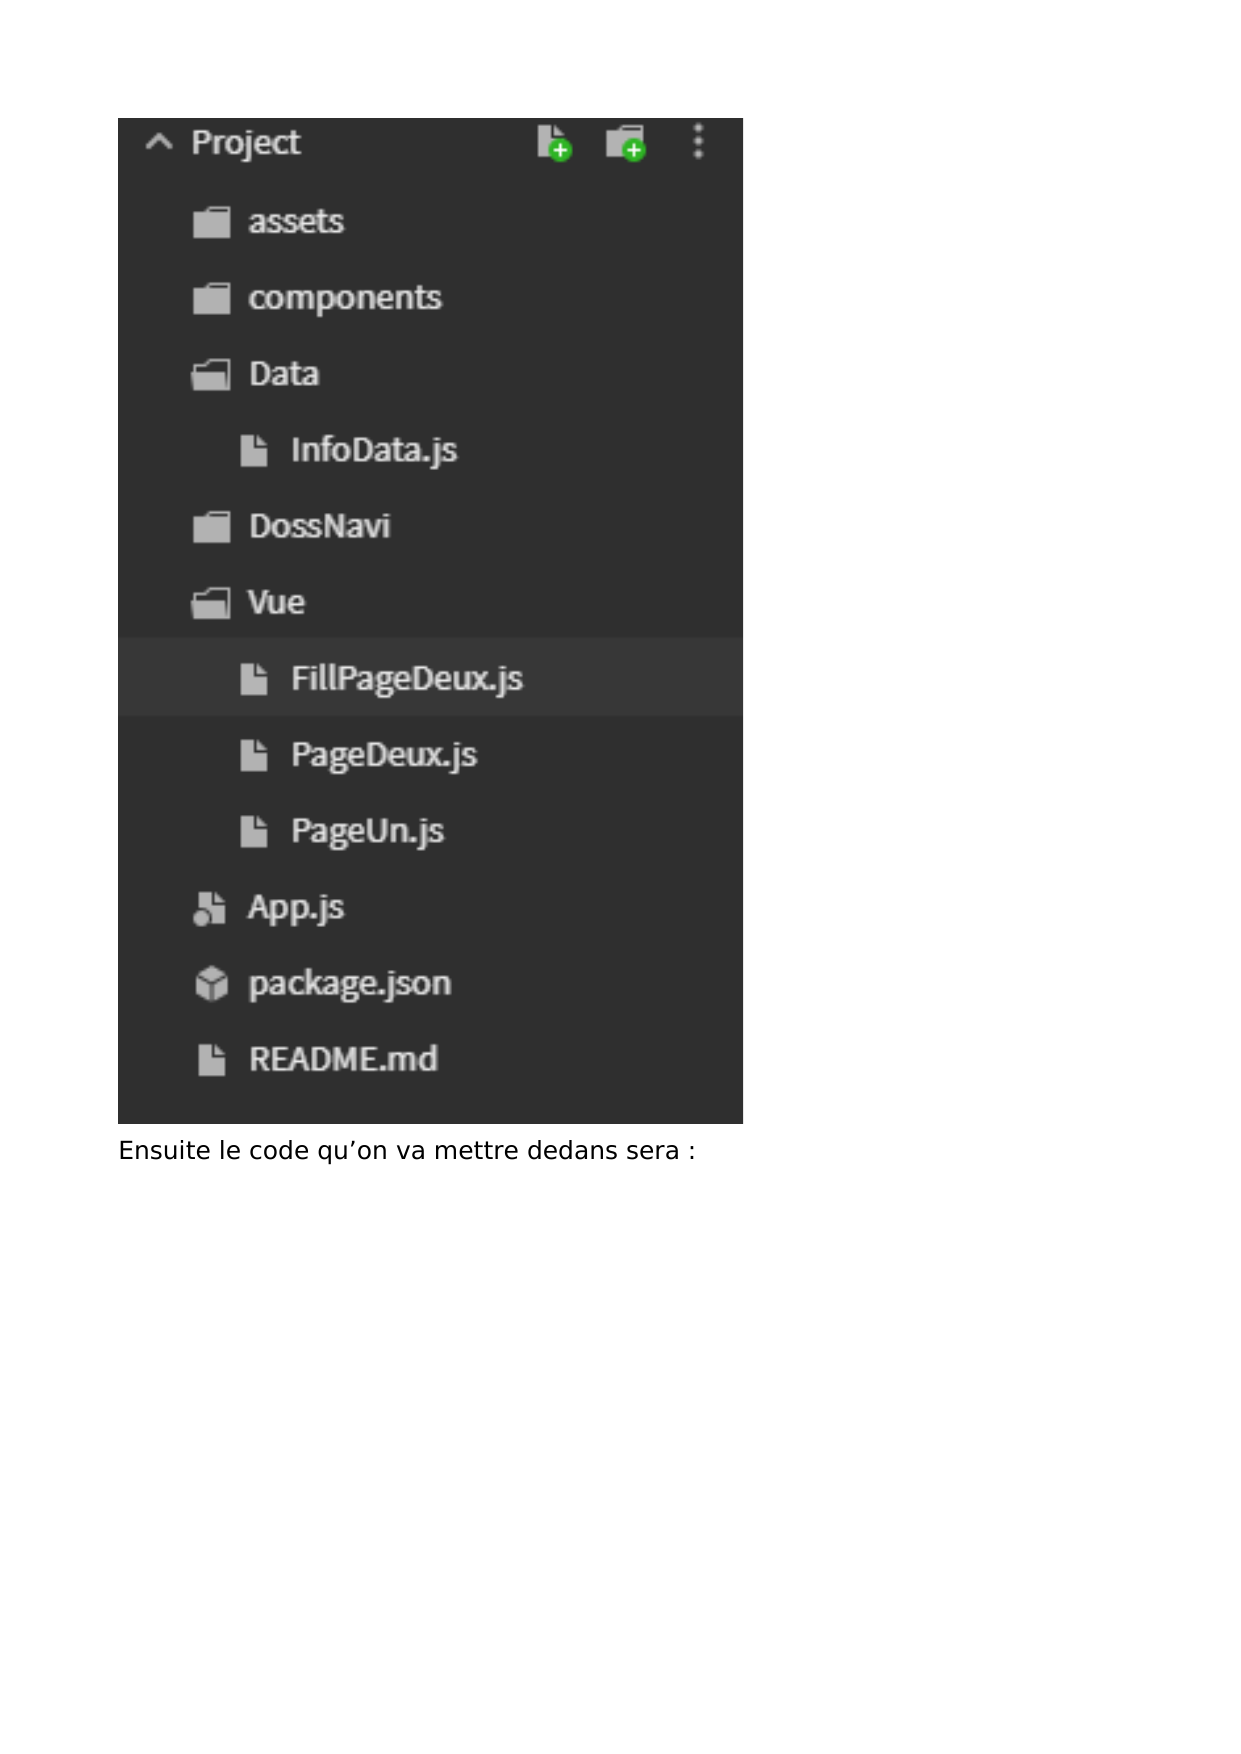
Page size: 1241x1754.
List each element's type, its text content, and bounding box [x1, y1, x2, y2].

text Ensuite le code qu’on va mettre dedans sera : [118, 1136, 1122, 1166]
picture [118, 118, 744, 1124]
